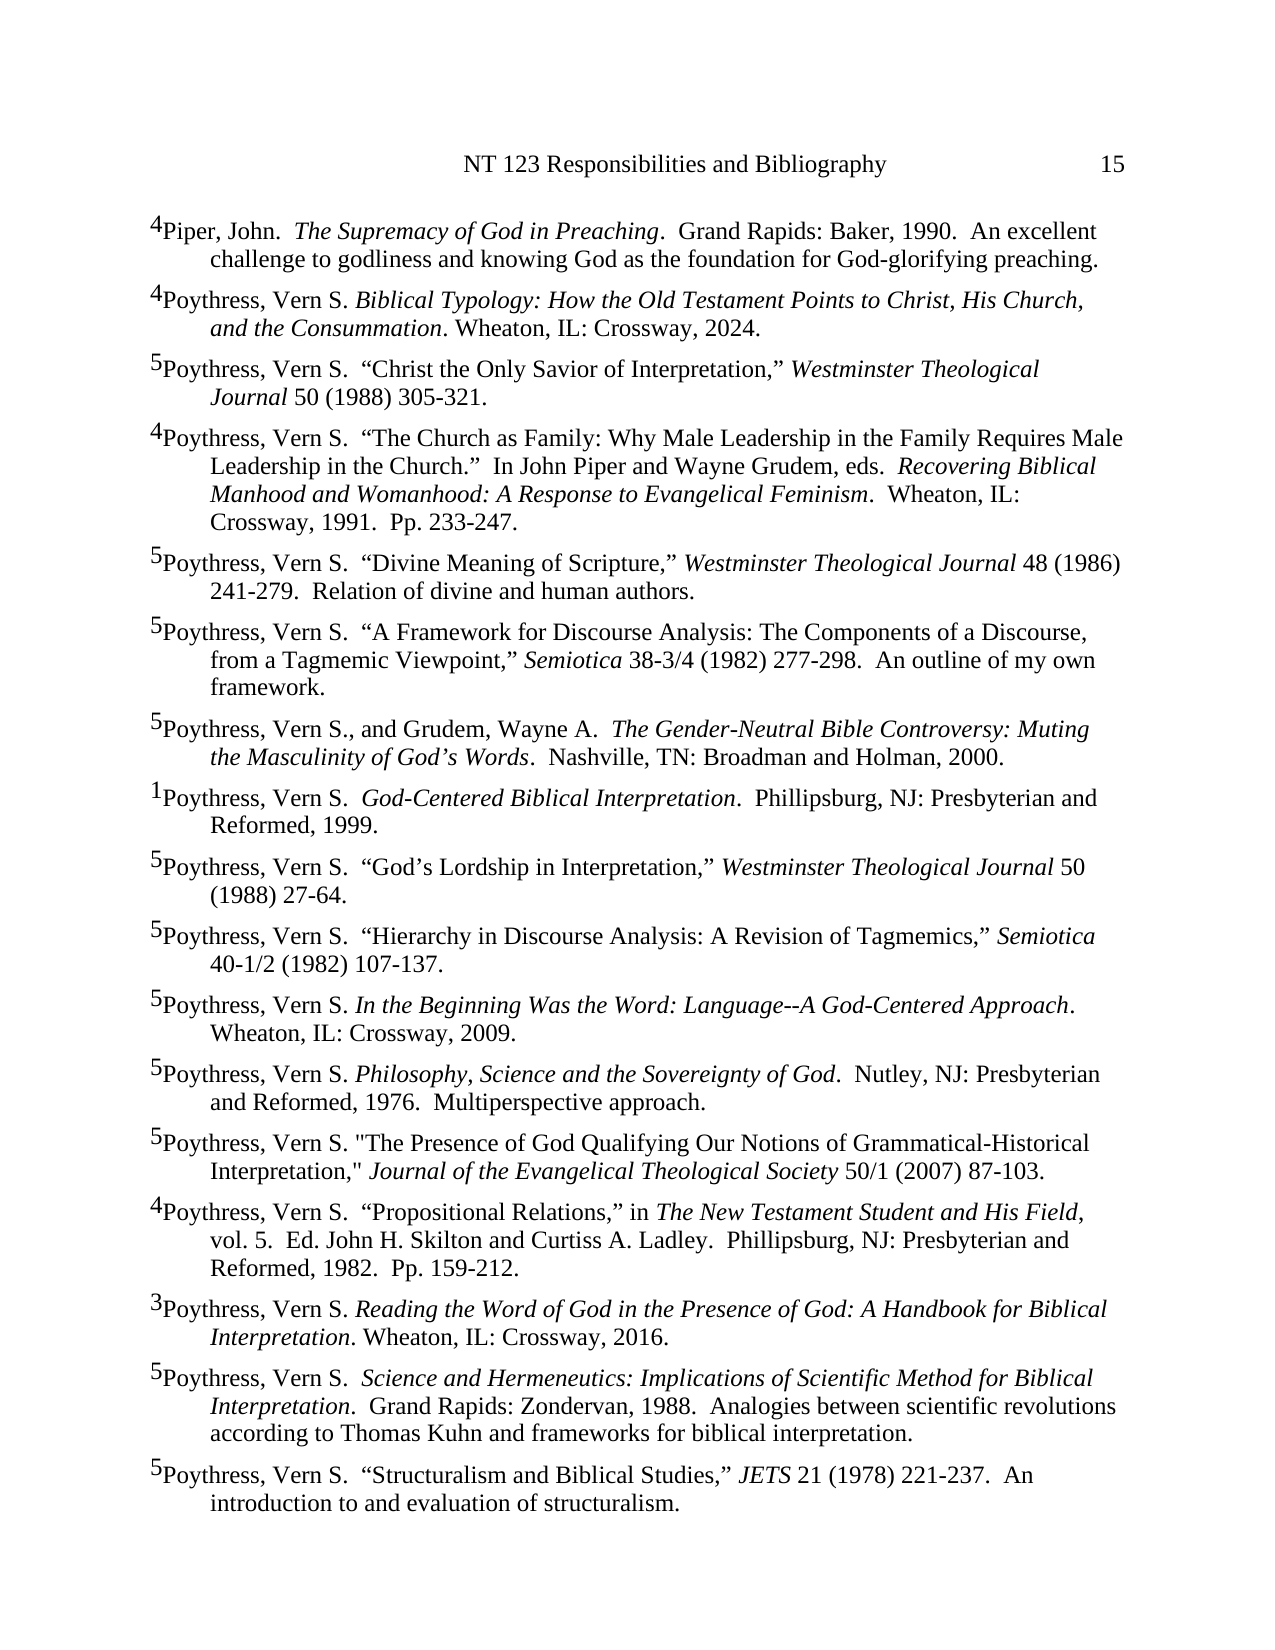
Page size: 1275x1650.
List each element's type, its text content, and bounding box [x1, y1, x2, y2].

text 5Poythress, Vern S. “Structuralism and Biblical Studies,” JETS 21 (1978) 221-237. An introduction to and evaluation of structuralism. [150, 1453, 1125, 1516]
text 5Poythress, Vern S. “Divine Meaning of Scripture,” Westminster Theological Journal 48 (1986) 241-279. Relation of divine and human authors. [150, 542, 1125, 604]
text 5Poythress, Vern S. Philosophy, Science and the Sovereignty of God. Nutley, NJ: Presbyterian and Reformed, 1976. Multiperspective approach. [150, 1053, 1125, 1116]
text 4Poythress, Vern S. Biblical Typology: How the Old Testament Points to Christ, His Church, and the Consummation. Wheaton, IL: Crossway, 2024. [150, 279, 1125, 342]
text 5Poythress, Vern S. “Christ the Only Savior of Interpretation,” Westminster Theological Journal 50 (1988) 305-321. [150, 348, 1125, 411]
text 4Piper, John. The Supremacy of God in Preaching. Grand Rapids: Baker, 1990. An excellent challenge to godliness and knowing God as the foundation for God-glorifying preaching. [150, 210, 1125, 273]
text 1Poythress, Vern S. God-Centered Biblical Interpretation. Phillipsburg, NJ: Presbyterian and Reformed, 1999. [150, 777, 1125, 839]
text 3Poythress, Vern S. Reading the Word of God in the Presence of God: A Handbook for Biblical Interpretation. Wheaton, IL: Crossway, 2016. [150, 1288, 1125, 1351]
text 5Poythress, Vern S. “Hierarchy in Discourse Analysis: A Revision of Tagmemics,” Semiotica 40-1/2 (1982) 107-137. [150, 915, 1125, 977]
text 4Poythress, Vern S. “Propositional Relations,” in The New Testament Student and His Field, vol. 5. Ed. John H. Skilton and Curtiss A. Ladley. Phillipsburg, NJ: Presbyterian and Reformed, 1982. Pp. 159-212. [150, 1191, 1125, 1281]
text 5Poythress, Vern S. “God’s Lordship in Interpretation,” Westminster Theological Journal 50 (1988) 27-64. [150, 846, 1125, 908]
text 4Poythress, Vern S. “The Church as Family: Why Male Leadership in the Family Requires Male Leadership in the Church.” In John Piper and Wayne Grudem, eds. Recovering Biblical Manhood and Womanhood: A Response to Evangelical Feminism. Wheaton, IL: Crossway, 1991. Pp. 233-247. [150, 417, 1125, 535]
text 5Poythress, Vern S., and Grudem, Wayne A. The Gender-Neutral Bible Controversy: Muting the Masculinity of God’s Words. Nashville, TN: Broadman and Holman, 2000. [150, 707, 1125, 770]
text 5Poythress, Vern S. In the Beginning Was the Word: Language--A God-Centered Approach. Wheaton, IL: Crossway, 2009. [150, 984, 1125, 1047]
text 5Poythress, Vern S. Science and Hermeneutics: Implications of Scientific Method for Biblical Interpretation. Grand Rapids: Zondervan, 1988. Analogies between scientific revolutions according to Thomas Kuhn and frameworks for biblical interpretation. [150, 1357, 1125, 1447]
text 5Poythress, Vern S. “A Framework for Discourse Analysis: The Components of a Discourse, from a Tagmemic Viewpoint,” Semiotica 38-3/4 (1982) 277-298. An outline of my own framework. [150, 611, 1125, 701]
text 5Poythress, Vern S. "The Presence of God Qualifying Our Notions of Grammatical-Historical Interpretation," Journal of the Evangelical Theological Society 50/1 (2007) 87-103. [150, 1122, 1125, 1185]
